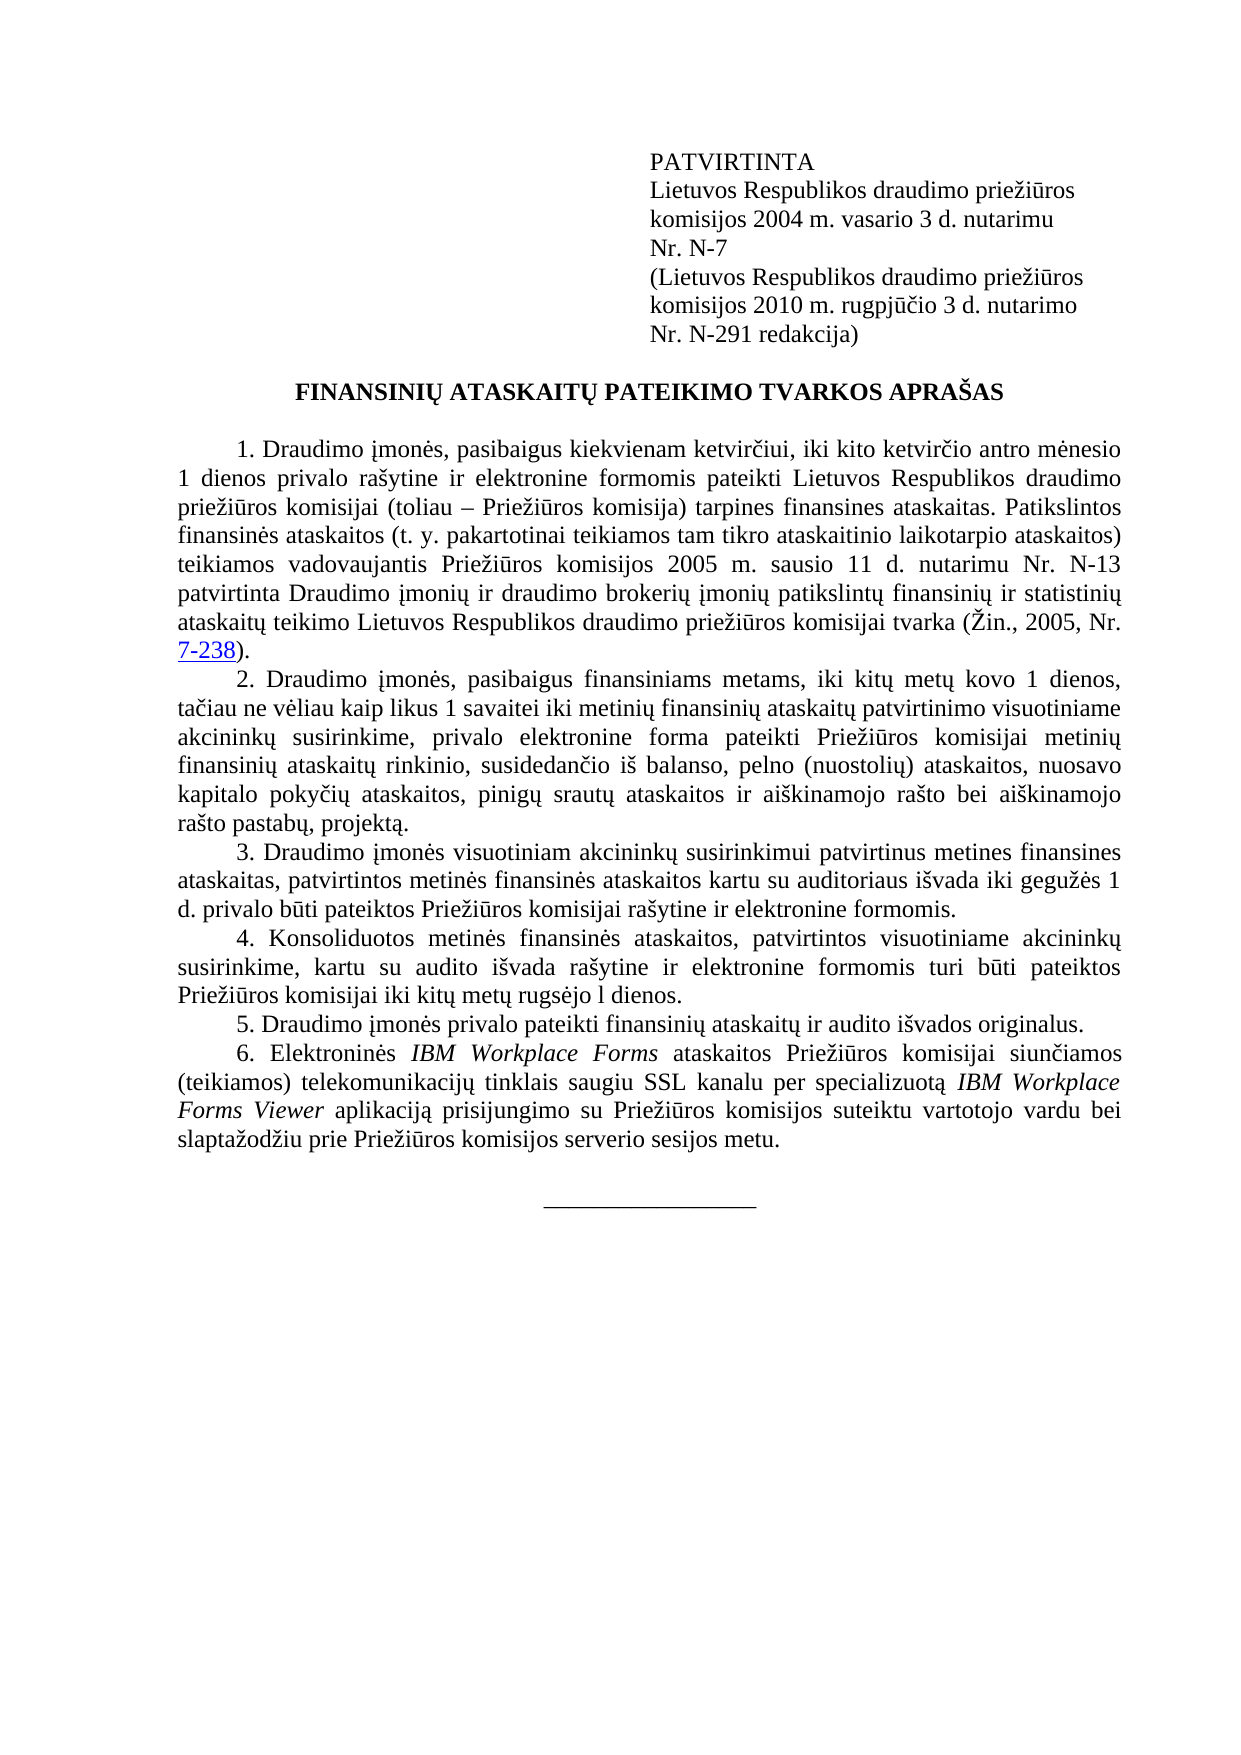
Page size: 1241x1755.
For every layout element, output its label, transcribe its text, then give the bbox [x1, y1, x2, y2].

text 6. Elektroninės IBM Workplace Forms ataskaitos Priežiūros komisijai siunčiamos (teikiamos) telekomunikacijų tinklais saugiu SSL kanalu per specializuotą IBM Workplace Forms Viewer aplikaciją prisijungimo su Priežiūros komisijos suteiktu vartotojo vardu bei slaptažodžiu prie Priežiūros komisijos serverio sesijos metu. [177, 1038, 1122, 1153]
text komisijos 2004 m. vasario 3 d. nutarimu [649, 204, 1122, 233]
text PATVIRTINTA [649, 147, 1122, 176]
text Lietuvos Respublikos draudimo priežiūros [649, 176, 1122, 204]
text (Lietuvos Respublikos draudimo priežiūros [649, 262, 1122, 291]
text 5. Draudimo įmonės privalo pateikti finansinių ataskaitų ir audito išvados originalus. [177, 1009, 1122, 1038]
text _________________ [177, 1182, 1122, 1211]
text Nr. N-291 redakcija) [649, 319, 1122, 348]
text FINANSINIŲ ATASKAITŲ PATEIKIMO TVARKOS APRAŠAS [177, 377, 1122, 406]
text 1. Draudimo įmonės, pasibaigus kiekvienam ketvirčiui, iki kito ketvirčio antro mėnesio 1 dienos privalo rašytine ir elektronine formomis pateikti Lietuvos Respublikos draudimo priežiūros komisijai (toliau – Priežiūros komisija) tarpines finansines ataskaitas. Patikslintos finansinės ataskaitos (t. y. pakartotinai teikiamos tam tikro ataskaitinio laikotarpio ataskaitos) teikiamos vadovaujantis Priežiūros komisijos 2005 m. sausio 11 d. nutarimu Nr. N-13 patvirtinta Draudimo įmonių ir draudimo brokerių įmonių patikslintų finansinių ir statistinių ataskaitų teikimo Lietuvos Respublikos draudimo priežiūros komisijai tvarka (Žin., 2005, Nr. 7-238). [177, 434, 1122, 664]
text komisijos 2010 m. rugpjūčio 3 d. nutarimo [649, 291, 1122, 319]
text 2. Draudimo įmonės, pasibaigus finansiniams metams, iki kitų metų kovo 1 dienos, tačiau ne vėliau kaip likus 1 savaitei iki metinių finansinių ataskaitų patvirtinimo visuotiniame akcininkų susirinkime, privalo elektronine forma pateikti Priežiūros komisijai metinių finansinių ataskaitų rinkinio, susidedančio iš balanso, pelno (nuostolių) ataskaitos, nuosavo kapitalo pokyčių ataskaitos, pinigų srautų ataskaitos ir aiškinamojo rašto bei aiškinamojo rašto pastabų, projektą. [177, 664, 1122, 837]
text 3. Draudimo įmonės visuotiniam akcininkų susirinkimui patvirtinus metines finansines ataskaitas, patvirtintos metinės finansinės ataskaitos kartu su auditoriaus išvada iki gegužės 1 d. privalo būti pateiktos Priežiūros komisijai rašytine ir elektronine formomis. [177, 837, 1122, 923]
text Nr. N-7 [649, 233, 1122, 262]
text 4. Konsoliduotos metinės finansinės ataskaitos, patvirtintos visuotiniame akcininkų susirinkime, kartu su audito išvada rašytine ir elektronine formomis turi būti pateiktos Priežiūros komisijai iki kitų metų rugsėjo l dienos. [177, 923, 1122, 1009]
